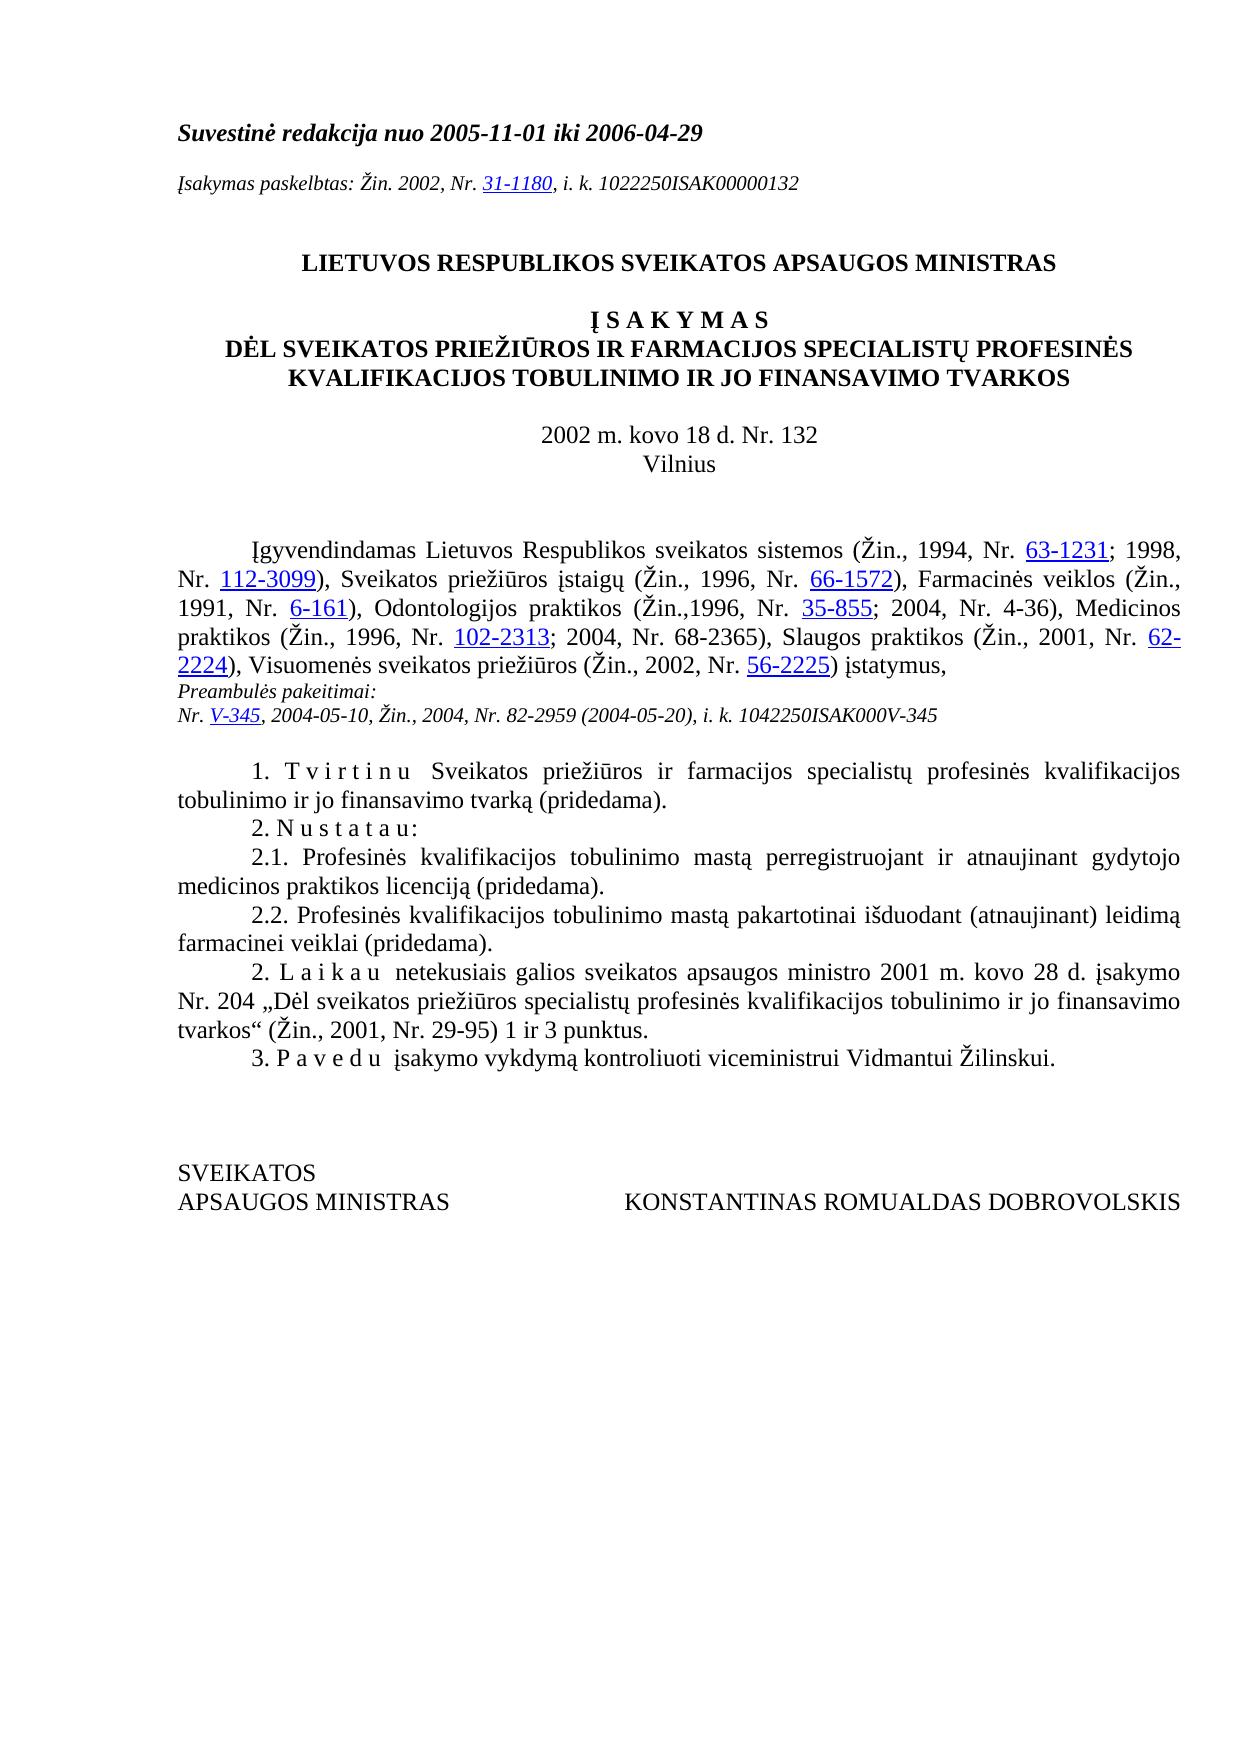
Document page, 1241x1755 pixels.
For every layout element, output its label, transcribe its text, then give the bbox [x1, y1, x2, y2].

text 2.2. Profesinės kvalifikacijos tobulinimo mastą pakartotinai išduodant (atnaujinant) leidimą farmacinei veiklai (pridedama). [177, 900, 1181, 957]
text Įsakymas paskelbtas: Žin. 2002, Nr. 31-1180, i. k. 1022250ISAK00000132 [177, 171, 1181, 195]
text 3. Pavedu įsakymo vykdymą kontroliuoti viceministrui Vidmantui Žilinskui. [177, 1043, 1181, 1072]
text Nr. V-345, 2004-05-10, Žin., 2004, Nr. 82-2959 (2004-05-20), i. k. 1042250ISAK000V-345 [177, 703, 1181, 727]
text Įgyvendindamas Lietuvos Respublikos sveikatos sistemos (Žin., 1994, Nr. 63-1231; 1998, Nr. 112-3099), Sveikatos priežiūros įstaigų (Žin., 1996, Nr. 66-1572), Farmacinės veiklos (Žin., 1991, Nr. 6-161), Odontologijos praktikos (Žin.,1996, Nr. 35-855; 2004, Nr. 4-36), Medicinos praktikos (Žin., 1996, Nr. 102-2313; 2004, Nr. 68-2365), Slaugos praktikos (Žin., 2001, Nr. 62-2224), Visuomenės sveikatos priežiūros (Žin., 2002, Nr. 56-2225) įstatymus, [177, 535, 1181, 679]
text Suvestinė redakcija nuo 2005-11-01 iki 2006-04-29 [177, 118, 1181, 147]
text Į S A K Y M A S [177, 305, 1181, 334]
text Vilnius [177, 449, 1181, 478]
text DĖL SVEIKATOS PRIEŽIŪROS IR FARMACIJOS SPECIALISTŲ PROFESINĖS KVALIFIKACIJOS TOBULINIMO IR JO FINANSAVIMO TVARKOS [177, 334, 1181, 392]
text Preambulės pakeitimai: [177, 679, 1181, 703]
text 2002 m. kovo 18 d. Nr. 132 [177, 420, 1181, 449]
text 2. Nustatau: [177, 813, 1181, 842]
text APSAUGOS MINISTRAS KONSTANTINAS ROMUALDAS DOBROVOLSKIS [177, 1187, 1181, 1216]
text LIETUVOS RESPUBLIKOS SVEIKATOS APSAUGOS MINISTRAS [177, 248, 1181, 277]
text SVEIKATOS [177, 1158, 1181, 1187]
text 1. Tvirtinu Sveikatos priežiūros ir farmacijos specialistų profesinės kvalifikacijos tobulinimo ir jo finansavimo tvarką (pridedama). [177, 756, 1181, 813]
text 2.1. Profesinės kvalifikacijos tobulinimo mastą perregistruojant ir atnaujinant gydytojo medicinos praktikos licenciją (pridedama). [177, 842, 1181, 900]
text 2. Laikau netekusiais galios sveikatos apsaugos ministro 2001 m. kovo 28 d. įsakymo Nr. 204 „Dėl sveikatos priežiūros specialistų profesinės kvalifikacijos tobulinimo ir jo finansavimo tvarkos“ (Žin., 2001, Nr. 29-95) 1 ir 3 punktus. [177, 957, 1181, 1043]
